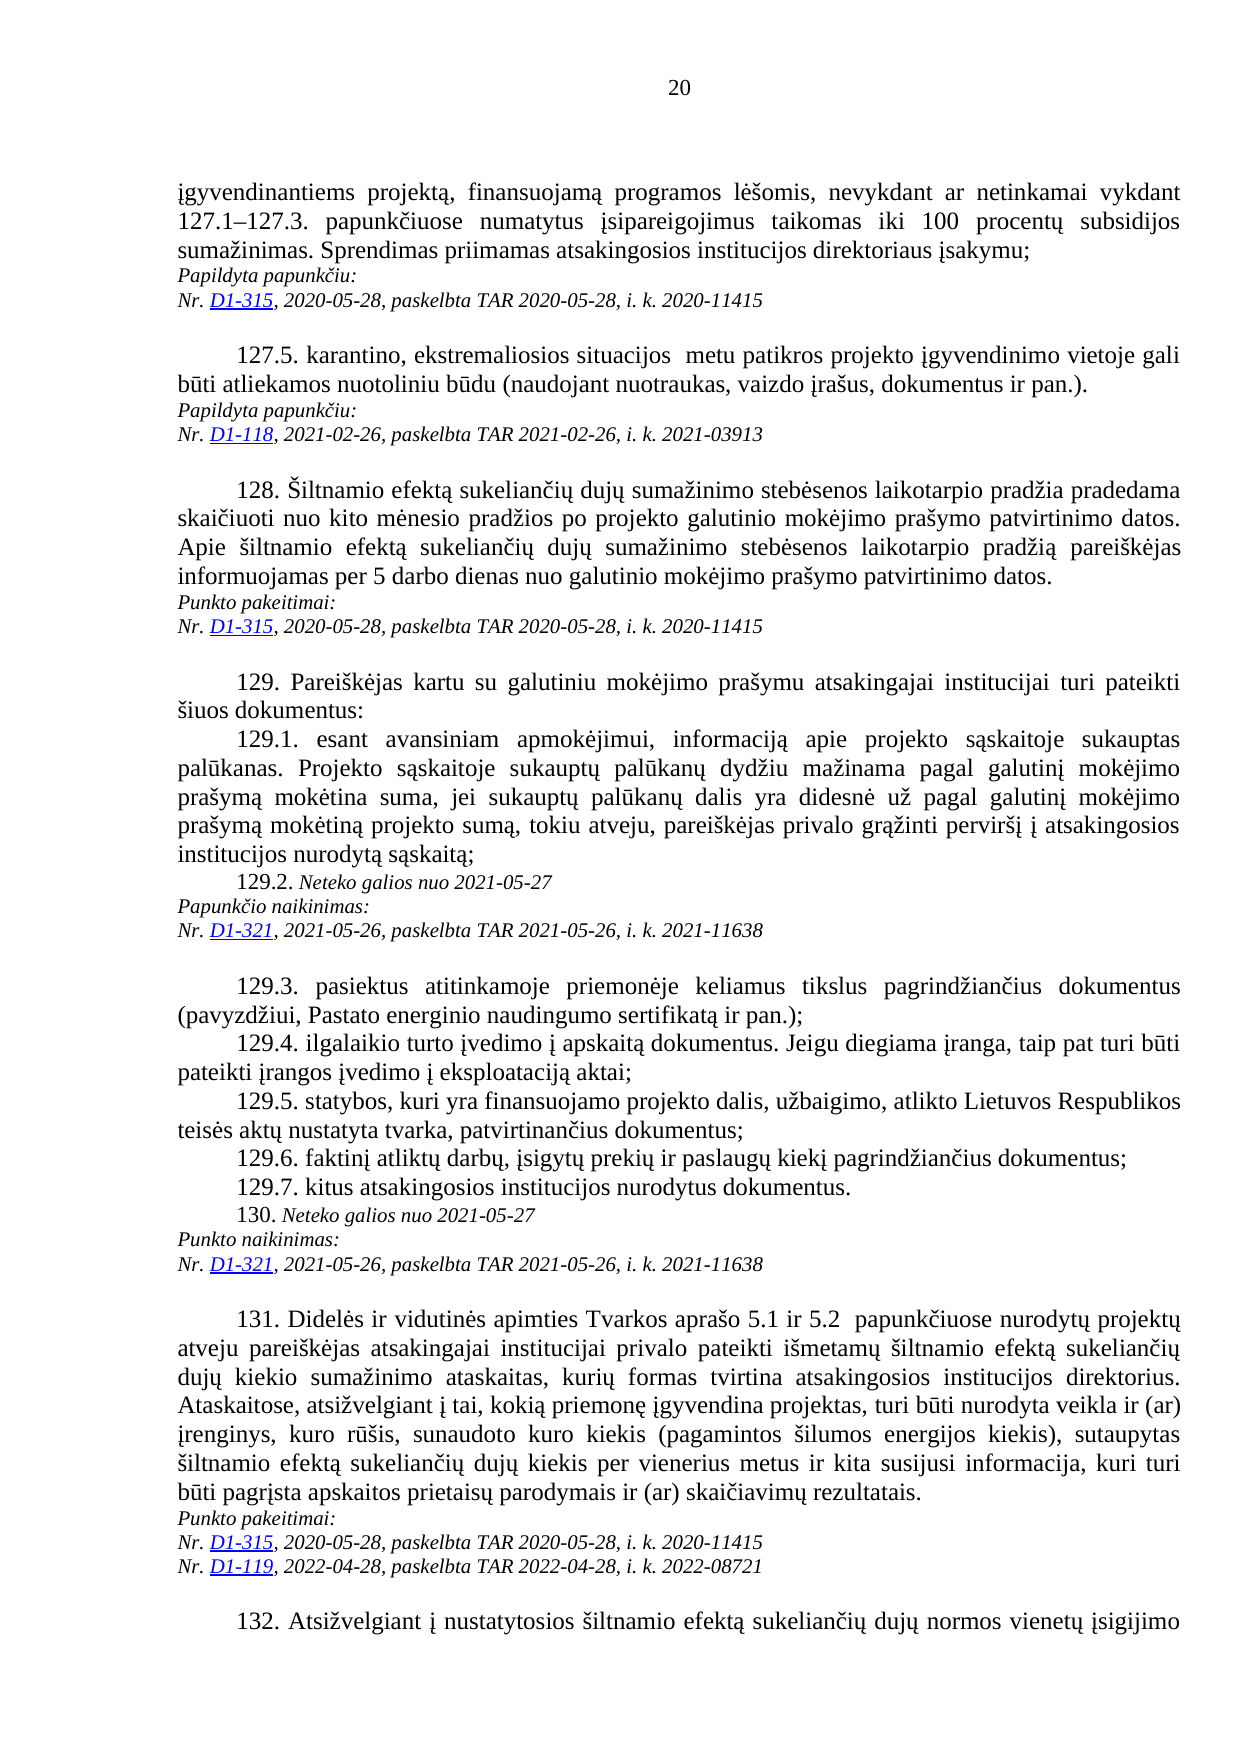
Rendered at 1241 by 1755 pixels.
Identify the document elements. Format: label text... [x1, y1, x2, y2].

text 130. Neteko galios nuo 2021-05-27 [177, 1201, 1181, 1227]
text Nr. D1-321, 2021-05-26, paskelbta TAR 2021-05-26, i. k. 2021-11638 [177, 1251, 1181, 1276]
text 129.2. Neteko galios nuo 2021-05-27 [177, 868, 1181, 894]
text 128. Šiltnamio efektą sukeliančių dujų sumažinimo stebėsenos laikotarpio pradžia pradedama skaičiuoti nuo kito mėnesio pradžios po projekto galutinio mokėjimo prašymo patvirtinimo datos. Apie šiltnamio efektą sukeliančių dujų sumažinimo stebėsenos laikotarpio pradžią pareiškėjas informuojamas per 5 darbo dienas nuo galutinio mokėjimo prašymo patvirtinimo datos. [177, 475, 1181, 590]
text Nr. D1-321, 2021-05-26, paskelbta TAR 2021-05-26, i. k. 2021-11638 [177, 918, 1181, 942]
text Punkto pakeitimai: [177, 590, 1181, 614]
text Papildyta papunkčiu: [177, 398, 1181, 422]
text įgyvendinantiems projektą, finansuojamą programos lėšomis, nevykdant ar netinkamai vykdant 127.1–127.3. papunkčiuose numatytus įsipareigojimus taikomas iki 100 procentų subsidijos sumažinimas. Sprendimas priimamas atsakingosios institucijos direktoriaus įsakymu; [177, 177, 1181, 263]
text Nr. D1-119, 2022-04-28, paskelbta TAR 2022-04-28, i. k. 2022-08721 [177, 1554, 1181, 1578]
text 129.1. esant avansiniam apmokėjimui, informaciją apie projekto sąskaitoje sukauptas palūkanas. Projekto sąskaitoje sukauptų palūkanų dydžiu mažinama pagal galutinį mokėjimo prašymą mokėtina suma, jei sukauptų palūkanų dalis yra didesnė už pagal galutinį mokėjimo prašymą mokėtiną projekto sumą, tokiu atveju, pareiškėjas privalo grąžinti perviršį į atsakingosios institucijos nurodytą sąskaitą; [177, 724, 1181, 868]
text Nr. D1-315, 2020-05-28, paskelbta TAR 2020-05-28, i. k. 2020-11415 [177, 1529, 1181, 1554]
text 132. Atsižvelgiant į nustatytosios šiltnamio efektą sukeliančių dujų normos vienetų įsigijimo [177, 1606, 1181, 1635]
text 129. Pareiškėjas kartu su galutiniu mokėjimo prašymu atsakingajai institucijai turi pateikti šiuos dokumentus: [177, 667, 1181, 724]
text 127.5. karantino, ekstremaliosios situacijos metu patikros projekto įgyvendinimo vietoje gali būti atliekamos nuotoliniu būdu (naudojant nuotraukas, vaizdo įrašus, dokumentus ir pan.). [177, 340, 1181, 398]
text 129.3. pasiektus atitinkamoje priemonėje keliamus tikslus pagrindžiančius dokumentus (pavyzdžiui, Pastato energinio naudingumo sertifikatą ir pan.); [177, 971, 1181, 1028]
text 129.5. statybos, kuri yra finansuojamo projekto dalis, užbaigimo, atlikto Lietuvos Respublikos teisės aktų nustatyta tvarka, patvirtinančius dokumentus; [177, 1086, 1181, 1143]
text Papunkčio naikinimas: [177, 894, 1181, 918]
text Nr. D1-118, 2021-02-26, paskelbta TAR 2021-02-26, i. k. 2021-03913 [177, 422, 1181, 446]
text Nr. D1-315, 2020-05-28, paskelbta TAR 2020-05-28, i. k. 2020-11415 [177, 614, 1181, 638]
text Nr. D1-315, 2020-05-28, paskelbta TAR 2020-05-28, i. k. 2020-11415 [177, 287, 1181, 312]
text 129.4. ilgalaikio turto įvedimo į apskaitą dokumentus. Jeigu diegiama įranga, taip pat turi būti pateikti įrangos įvedimo į eksploataciją aktai; [177, 1028, 1181, 1086]
text 129.7. kitus atsakingosios institucijos nurodytus dokumentus. [177, 1172, 1181, 1201]
text Punkto pakeitimai: [177, 1506, 1181, 1529]
text 129.6. faktinį atliktų darbų, įsigytų prekių ir paslaugų kiekį pagrindžiančius dokumentus; [177, 1143, 1181, 1172]
text Papildyta papunkčiu: [177, 263, 1181, 287]
text Punkto naikinimas: [177, 1227, 1181, 1251]
text 131. Didelės ir vidutinės apimties Tvarkos aprašo 5.1 ir 5.2 papunkčiuose nurodytų projektų atveju pareiškėjas atsakingajai institucijai privalo pateikti išmetamų šiltnamio efektą sukeliančių dujų kiekio sumažinimo ataskaitas, kurių formas tvirtina atsakingosios institucijos direktorius. Ataskaitose, atsižvelgiant į tai, kokią priemonę įgyvendina projektas, turi būti nurodyta veikla ir (ar) įrenginys, kuro rūšis, sunaudoto kuro kiekis (pagamintos šilumos energijos kiekis), sutaupytas šiltnamio efektą sukeliančių dujų kiekis per vienerius metus ir kita susijusi informacija, kuri turi būti pagrįsta apskaitos prietaisų parodymais ir (ar) skaičiavimų rezultatais. [177, 1304, 1181, 1506]
